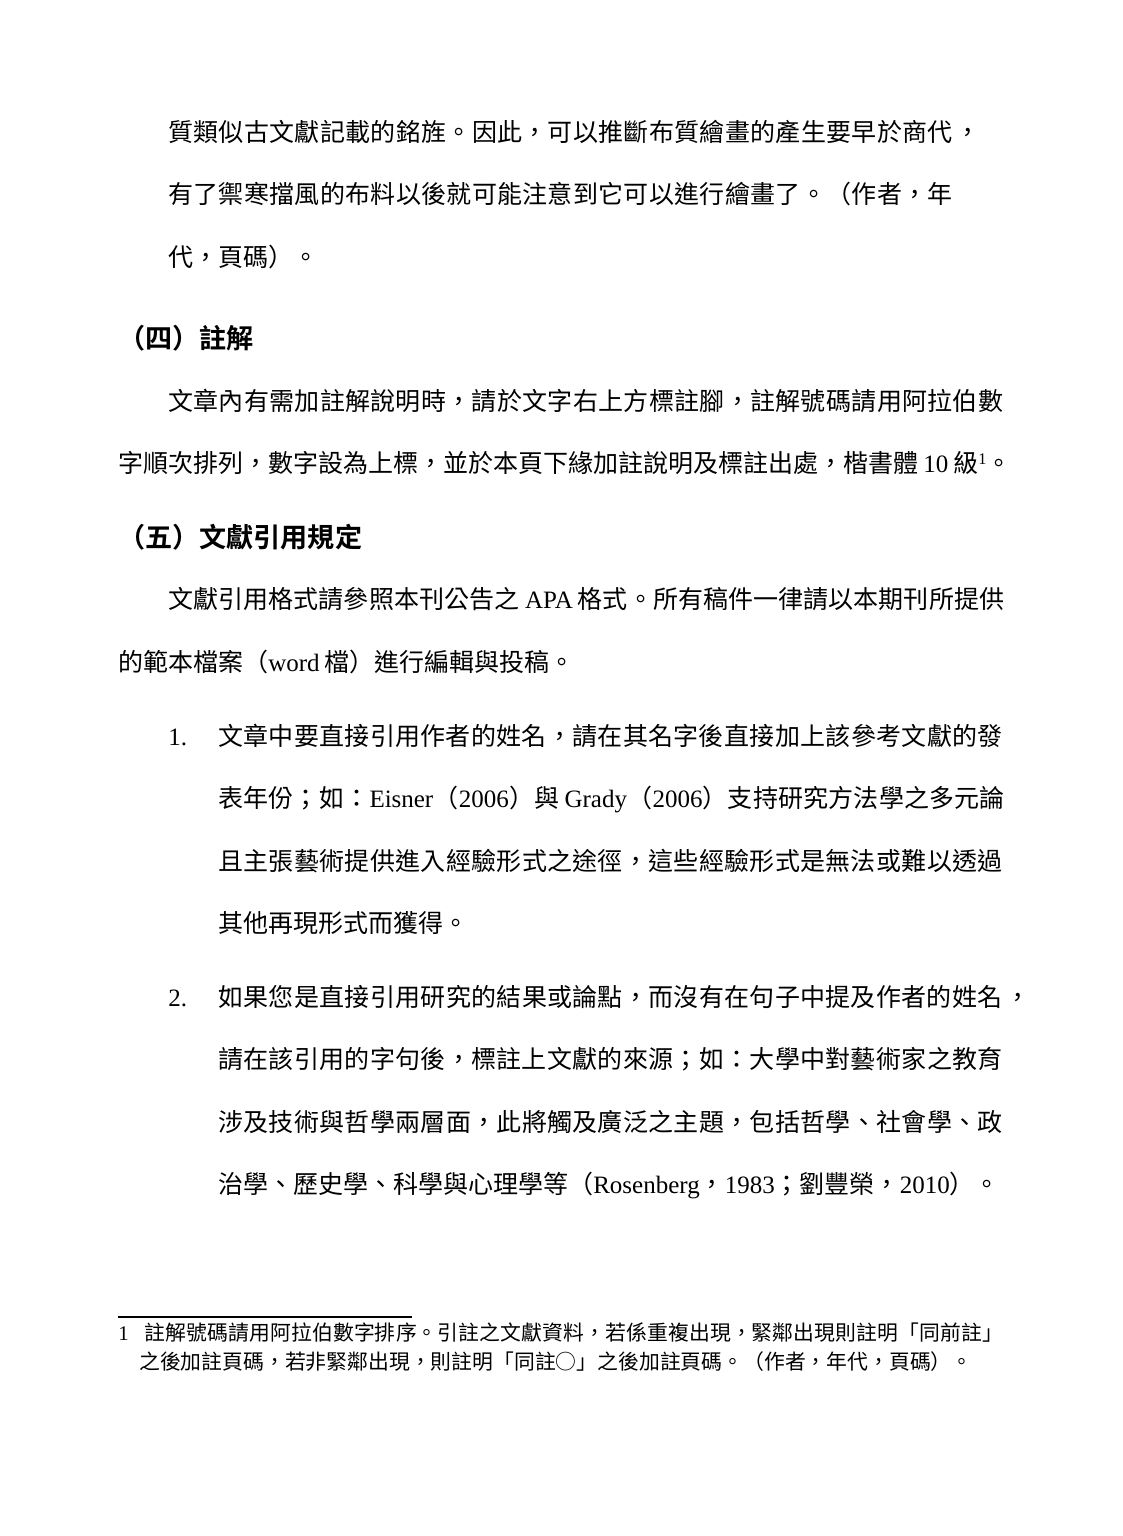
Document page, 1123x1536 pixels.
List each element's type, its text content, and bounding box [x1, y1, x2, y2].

text 文獻引用格式請參照本刊公告之APA格式。所有稿件一律請以本期刊所提供的範本檔案（word檔）進行編輯與投稿。 [118, 556, 1005, 681]
text （四）註解 [118, 295, 1005, 357]
text 最早出現在麻布、絹帛上的繪畫，可能是出殯時張舉前導的旌幡，其性質類似古文獻記載的銘旌。因此，可以推斷布質繪畫的產生要早於商代，有了禦寒擋風的布料以後就可能注意到它可以進行繪畫了。（作者，年代，頁碼）。 [168, 89, 955, 276]
list 文章中要直接引用作者的姓名，請在其名字後直接加上該參考文獻的發表年份；如：Eisner（2006）與Grady（2006）支持研究方法學之多元論，且主張藝術提供進入經驗形式之途徑，這些經驗形式是無法或難以透過其他再現形式而獲得。 [168, 692, 1005, 942]
list 如果您是直接引用研究的結果或論點，而沒有在句子中提及作者的姓名，請在該引用的字句後，標註上文獻的來源；如：大學中對藝術家之教育涉及技術與哲學兩層面，此將觸及廣泛之主題，包括哲學、社會學、政治學、歷史學、科學與心理學等（Rosenberg，1983；劉豐榮，2010）。 [168, 954, 1005, 1204]
text （五）文獻引用規定 [118, 494, 1005, 556]
text 文章內有需加註解說明時，請於文字右上方標註腳，註解號碼請用阿拉伯數字順次排列，數字設為上標，並於本頁下緣加註說明及標註出處，楷書體10級。 [118, 357, 1005, 482]
text 註解號碼請用阿拉伯數字排序。引註之文獻資料，若係重複出現，緊鄰出現則註明「同前註」之後加註頁碼，若非緊鄰出現，則註明「同註○」之後加註頁碼。（作者，年代，頁碼）。 [118, 1317, 1005, 1375]
